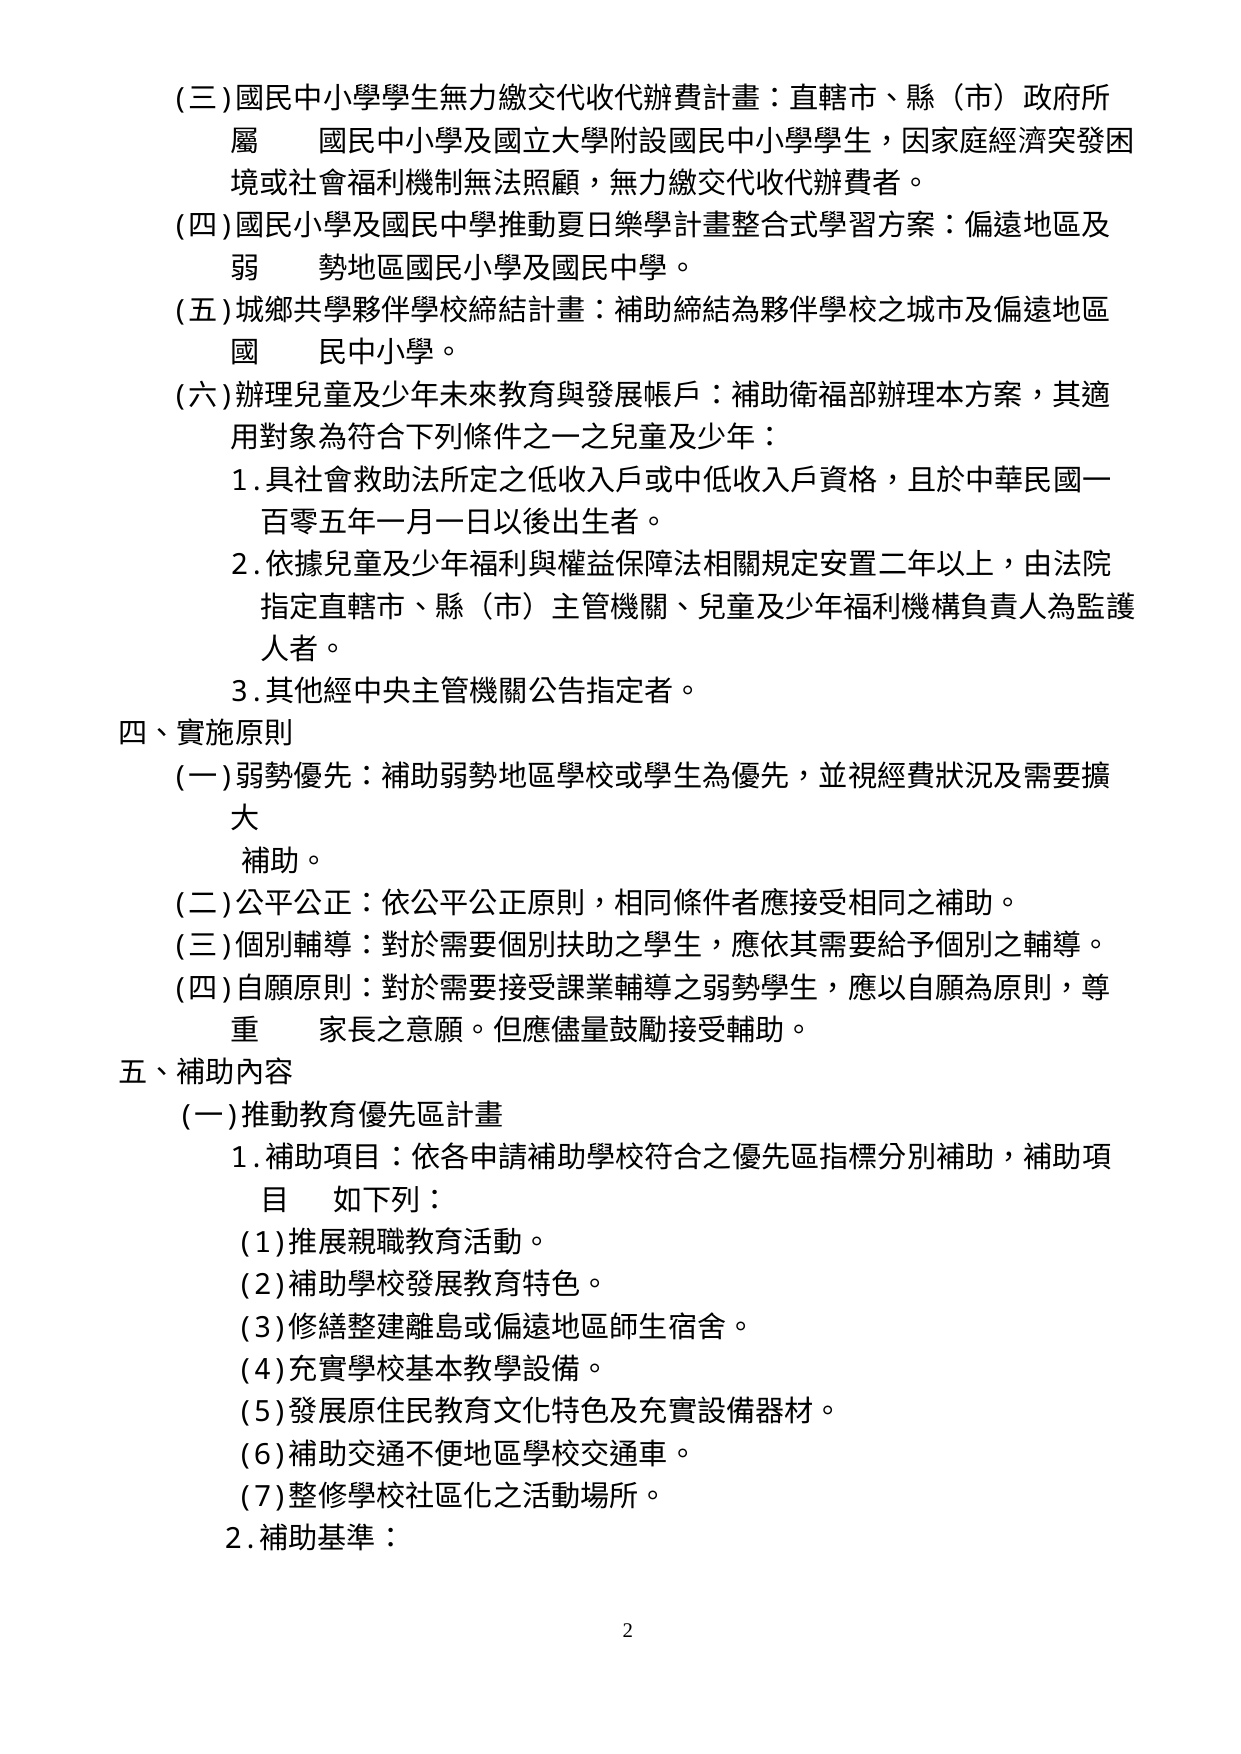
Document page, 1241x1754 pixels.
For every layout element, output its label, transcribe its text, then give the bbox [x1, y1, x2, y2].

text (三)個別輔導：對於需要個別扶助之學生，應依其需要給予個別之輔導。 [171, 922, 1137, 964]
text (四)國民小學及國民中學推動夏日樂學計畫整合式學習方案：偏遠地區及弱 勢地區國民小學及國民中學。 [171, 202, 1137, 287]
text 四、實施原則 [118, 710, 1137, 752]
text (二)公平公正：依公平公正原則，相同條件者應接受相同之補助。 [171, 879, 1137, 922]
text (3)修繕整建離島或偏遠地區師生宿舍。 [236, 1303, 1137, 1346]
text (六)辦理兒童及少年未來教育與發展帳戶：補助衛福部辦理本方案，其適用對象為符合下列條件之一之兒童及少年： [171, 371, 1137, 456]
text 1.具社會救助法所定之低收入戶或中低收入戶資格，且於中華民國一百零五年一月一日以後出生者。 [230, 456, 1137, 541]
text 2.依據兒童及少年福利與權益保障法相關規定安置二年以上，由法院指定直轄市、縣（市）主管機關、兒童及少年福利機構負責人為監護人者。 [230, 541, 1137, 668]
text 1.補助項目：依各申請補助學校符合之優先區指標分別補助，補助項目 如下列： [213, 1134, 1137, 1218]
text 3.其他經中央主管機關公告指定者。 [230, 668, 1137, 710]
text (一)弱勢優先：補助弱勢地區學校或學生為優先，並視經費狀況及需要擴大 [171, 752, 1137, 837]
text (五)城鄉共學夥伴學校締結計畫：補助締結為夥伴學校之城市及偏遠地區國 民中小學。 [171, 287, 1137, 371]
text 五、補助內容 [118, 1049, 1137, 1091]
text (5)發展原住民教育文化特色及充實設備器材。 [236, 1388, 1137, 1430]
text (2)補助學校發展教育特色。 [236, 1261, 1137, 1303]
text (三)國民中小學學生無力繳交代收代辦費計畫：直轄市、縣（市）政府所屬 國民中小學及國立大學附設國民中小學學生，因家庭經濟突發困境或社會福利機制無法照顧，無力繳交代收代辦費者。 [171, 75, 1137, 202]
text 2.補助基準： [207, 1515, 1137, 1557]
text (4)充實學校基本教學設備。 [236, 1346, 1137, 1388]
text 補助。 [171, 837, 1137, 879]
text (1)推展親職教育活動。 [236, 1218, 1137, 1261]
text (四)自願原則：對於需要接受課業輔導之弱勢學生，應以自願為原則，尊重 家長之意願。但應儘量鼓勵接受輔助。 [171, 964, 1137, 1049]
text (一)推動教育優先區計畫 [159, 1091, 1137, 1134]
text (6)補助交通不便地區學校交通車。 [236, 1430, 1137, 1473]
text (7)整修學校社區化之活動場所。 [236, 1473, 1137, 1515]
